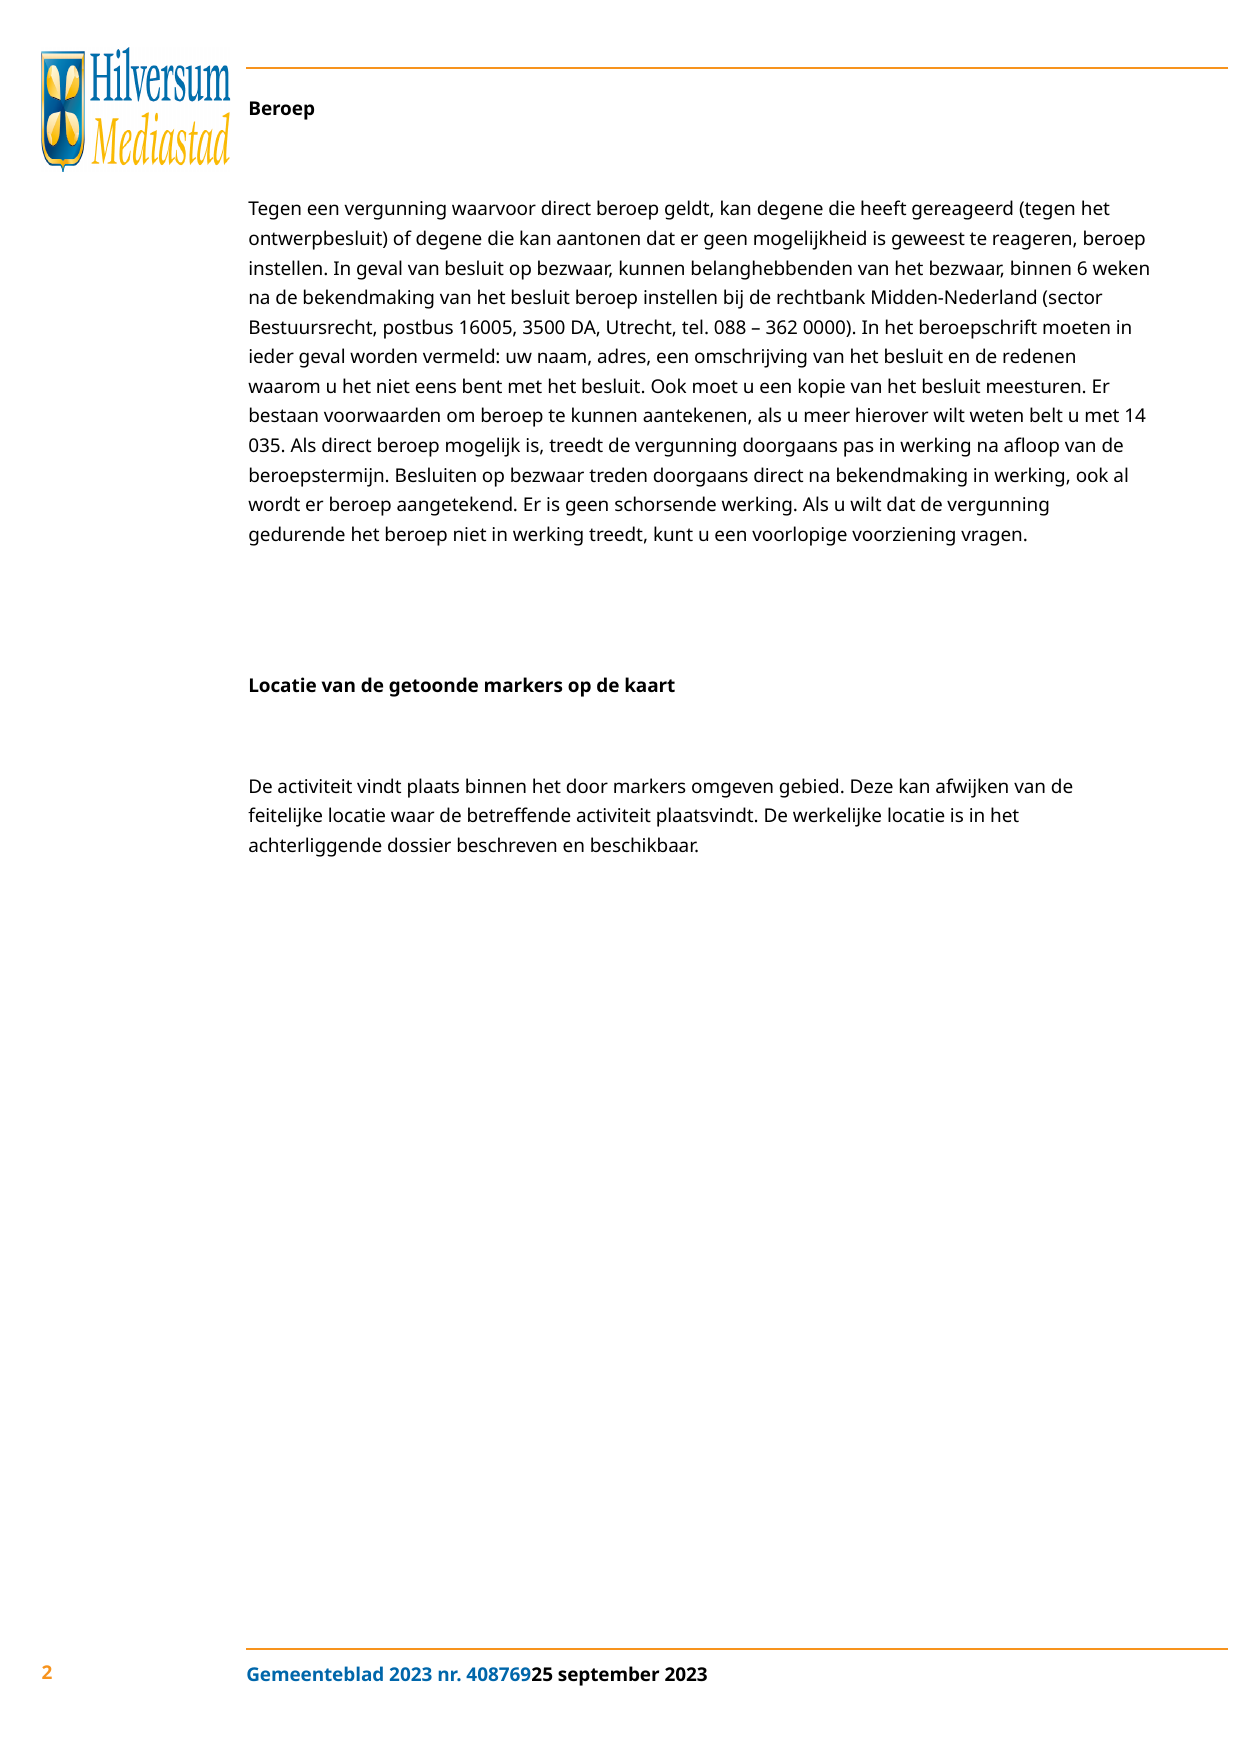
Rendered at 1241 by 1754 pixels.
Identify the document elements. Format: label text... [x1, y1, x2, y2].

text Tegen een vergunning waarvoor direct beroep geldt, kan degene die heeft gereageerd (tegen het ontwerpbesluit) of degene die kan aantonen dat er geen mogelijkheid is geweest te reageren, beroep instellen. In geval van besluit op bezwaar, kunnen belanghebbenden van het bezwaar, binnen 6 weken na de bekendmaking van het besluit beroep instellen bij de rechtbank Midden-Nederland (sector Bestuursrecht, postbus 16005, 3500 DA, Utrecht, tel. 088 – 362 0000). In het beroepschrift moeten in ieder geval worden vermeld: uw naam, adres, een omschrijving van het besluit en de redenen waarom u het niet eens bent met het besluit. Ook moet u een kopie van het besluit meesturen. Er bestaan voorwaarden om beroep te kunnen aantekenen, als u meer hierover wilt weten belt u met 14 035. Als direct beroep mogelijk is, treedt de vergunning doorgaans pas in werking na afloop van de beroepstermijn. Besluiten op bezwaar treden doorgaans direct na bekendmaking in werking, ook al wordt er beroep aangetekend. Er is geen schorsende werking. Als u wilt dat de vergunning gedurende het beroep niet in werking treedt, kunt u een voorlopige voorziening vragen. [248, 196, 1152, 547]
text Locatie van de getoonde markers op de kaart [248, 672, 1152, 698]
picture [41, 47, 231, 172]
text Beroep [248, 95, 1152, 121]
text De activiteit vindt plaats binnen het door markers omgeven gebied. Deze kan afwijken van de feitelijke locatie waar de betreffende activiteit plaatsvindt. De werkelijke locatie is in het achterliggende dossier beschreven en beschikbaar. [248, 773, 1152, 858]
